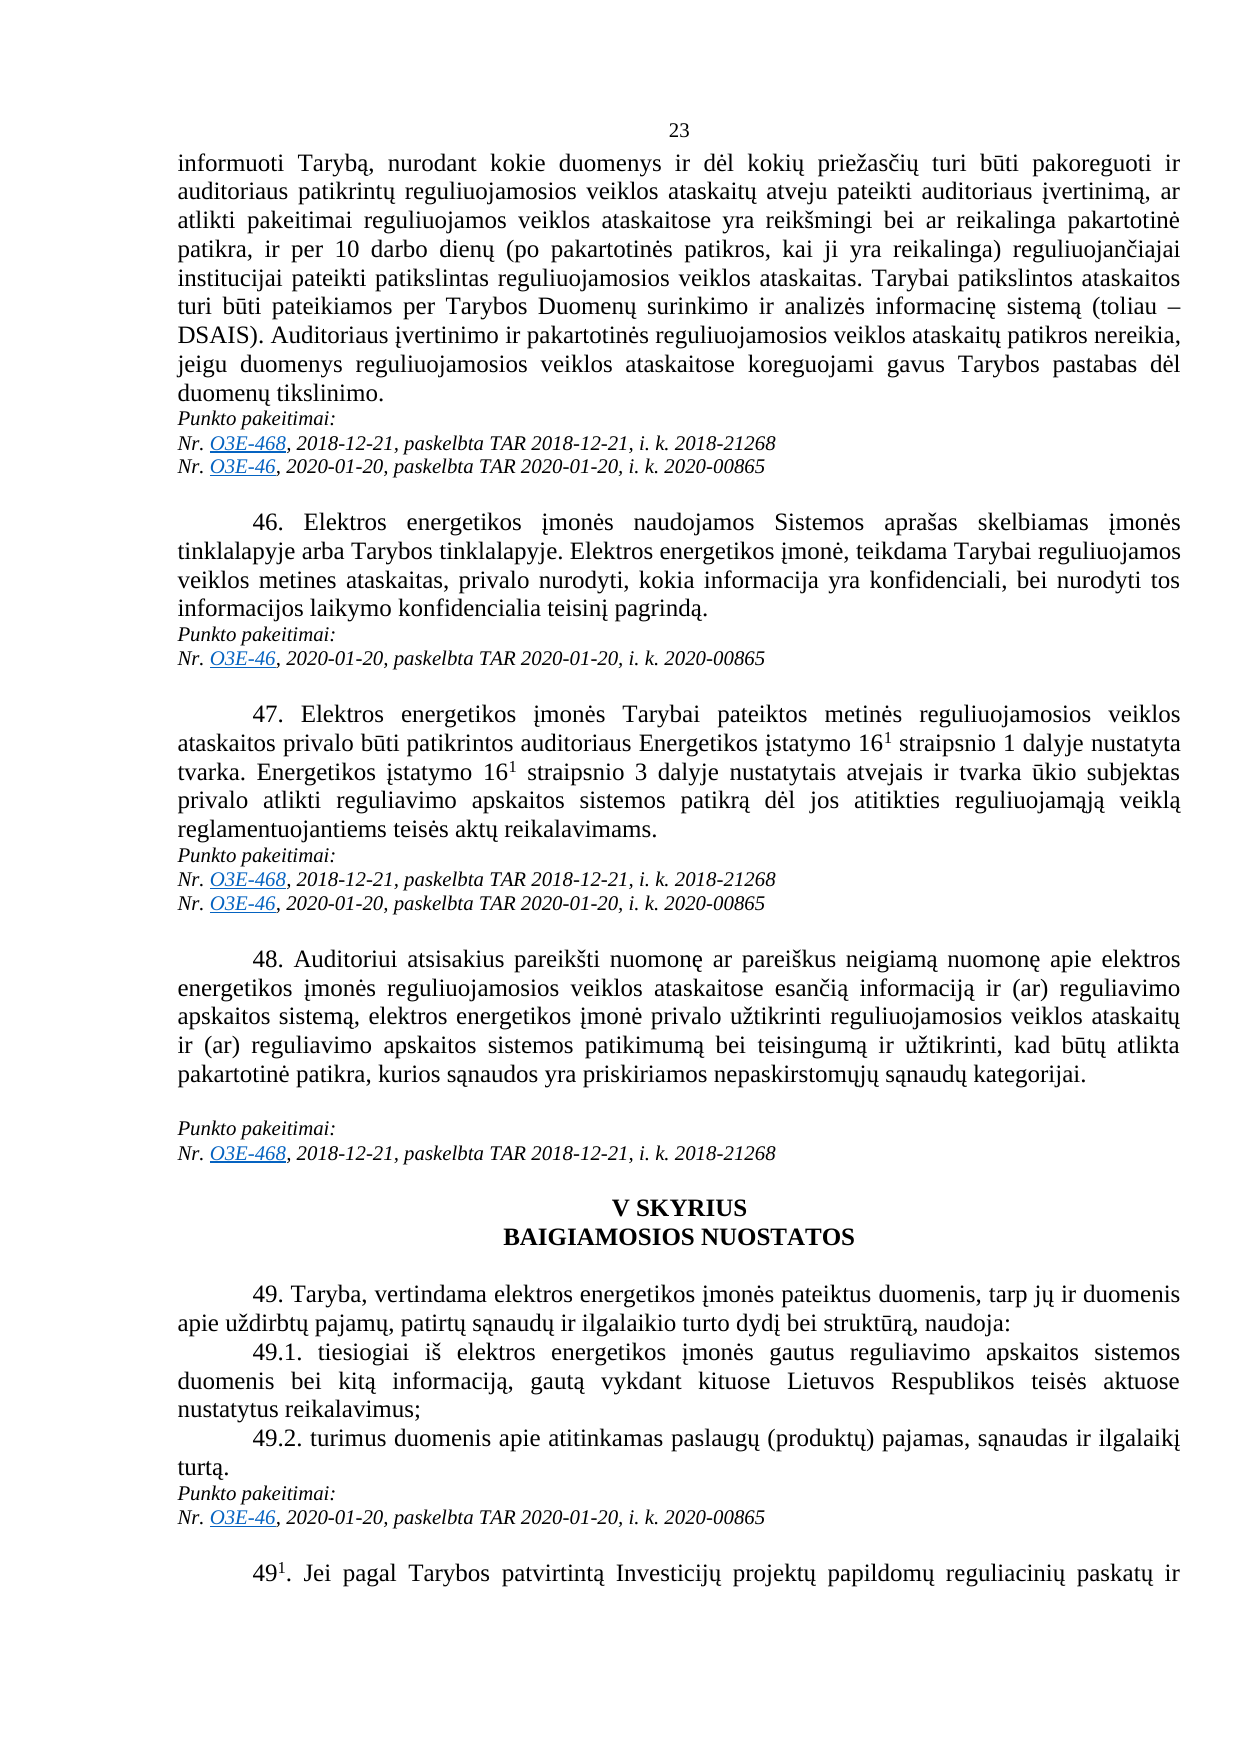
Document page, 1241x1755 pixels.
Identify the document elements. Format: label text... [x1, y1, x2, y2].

text 46. Elektros energetikos įmonės naudojamos Sistemos aprašas skelbiamas įmonės tinklalapyje arba Tarybos tinklalapyje. Elektros energetikos įmonė, teikdama Tarybai reguliuojamos veiklos metines ataskaitas, privalo nurodyti, kokia informacija yra konfidenciali, bei nurodyti tos informacijos laikymo konfidencialia teisinį pagrindą. [177, 507, 1181, 622]
text Nr. O3E-46, 2020-01-20, paskelbta TAR 2020-01-20, i. k. 2020-00865 [177, 454, 1181, 478]
text 491. Jei pagal Tarybos patvirtintą Investicijų projektų papildomų reguliacinių paskatų ir [177, 1558, 1181, 1586]
text Nr. O3E-46, 2020-01-20, paskelbta TAR 2020-01-20, i. k. 2020-00865 [177, 1505, 1181, 1529]
text Punkto pakeitimai: [177, 622, 1181, 646]
text BAIGIAMOSIOS NUOSTATOS [177, 1222, 1181, 1251]
text V SKYRIUS [177, 1193, 1181, 1222]
text 47. Elektros energetikos įmonės Tarybai pateiktos metinės reguliuojamosios veiklos ataskaitos privalo būti patikrintos auditoriaus Energetikos įstatymo 161 straipsnio 1 dalyje nustatyta tvarka. Energetikos įstatymo 161 straipsnio 3 dalyje nustatytais atvejais ir tvarka ūkio subjektas privalo atlikti reguliavimo apskaitos sistemos patikrą dėl jos atitikties reguliuojamąją veiklą reglamentuojantiems teisės aktų reikalavimams. [177, 699, 1181, 843]
text 49.2. turimus duomenis apie atitinkamas paslaugų (produktų) pajamas, sąnaudas ir ilgalaikį turtą. [177, 1423, 1181, 1481]
text Nr. O3E-468, 2018-12-21, paskelbta TAR 2018-12-21, i. k. 2018-21268 [177, 430, 1181, 454]
text Nr. O3E-46, 2020-01-20, paskelbta TAR 2020-01-20, i. k. 2020-00865 [177, 891, 1181, 915]
text Nr. O3E-468, 2018-12-21, paskelbta TAR 2018-12-21, i. k. 2018-21268 [177, 1140, 1181, 1164]
text Nr. O3E-468, 2018-12-21, paskelbta TAR 2018-12-21, i. k. 2018-21268 [177, 867, 1181, 891]
text Nr. O3E-46, 2020-01-20, paskelbta TAR 2020-01-20, i. k. 2020-00865 [177, 646, 1181, 670]
text Punkto pakeitimai: [177, 1481, 1181, 1505]
text 48. Auditoriui atsisakius pareikšti nuomonę ar pareiškus neigiamą nuomonę apie elektros energetikos įmonės reguliuojamosios veiklos ataskaitose esančią informaciją ir (ar) reguliavimo apskaitos sistemą, elektros energetikos įmonė privalo užtikrinti reguliuojamosios veiklos ataskaitų ir (ar) reguliavimo apskaitos sistemos patikimumą bei teisingumą ir užtikrinti, kad būtų atlikta pakartotinė patikra, kurios sąnaudos yra priskiriamos nepaskirstomųjų sąnaudų kategorijai. [177, 944, 1181, 1088]
text 49. Taryba, vertindama elektros energetikos įmonės pateiktus duomenis, tarp jų ir duomenis apie uždirbtų pajamų, patirtų sąnaudų ir ilgalaikio turto dydį bei struktūrą, naudoja: [177, 1279, 1181, 1337]
text 49.1. tiesiogiai iš elektros energetikos įmonės gautus reguliavimo apskaitos sistemos duomenis bei kitą informaciją, gautą vykdant kituose Lietuvos Respublikos teisės aktuose nustatytus reikalavimus; [177, 1337, 1181, 1423]
text informuoti Tarybą, nurodant kokie duomenys ir dėl kokių priežasčių turi būti pakoreguoti ir auditoriaus patikrintų reguliuojamosios veiklos ataskaitų atveju pateikti auditoriaus įvertinimą, ar atlikti pakeitimai reguliuojamos veiklos ataskaitose yra reikšmingi bei ar reikalinga pakartotinė patikra, ir per 10 darbo dienų (po pakartotinės patikros, kai ji yra reikalinga) reguliuojančiajai institucijai pateikti patikslintas reguliuojamosios veiklos ataskaitas. Tarybai patikslintos ataskaitos turi būti pateikiamos per Tarybos Duomenų surinkimo ir analizės informacinę sistemą (toliau – DSAIS). Auditoriaus įvertinimo ir pakartotinės reguliuojamosios veiklos ataskaitų patikros nereikia, jeigu duomenys reguliuojamosios veiklos ataskaitose koreguojami gavus Tarybos pastabas dėl duomenų tikslinimo. [177, 148, 1181, 406]
text Punkto pakeitimai: [177, 406, 1181, 430]
text Punkto pakeitimai: [177, 1116, 1181, 1140]
text Punkto pakeitimai: [177, 843, 1181, 867]
